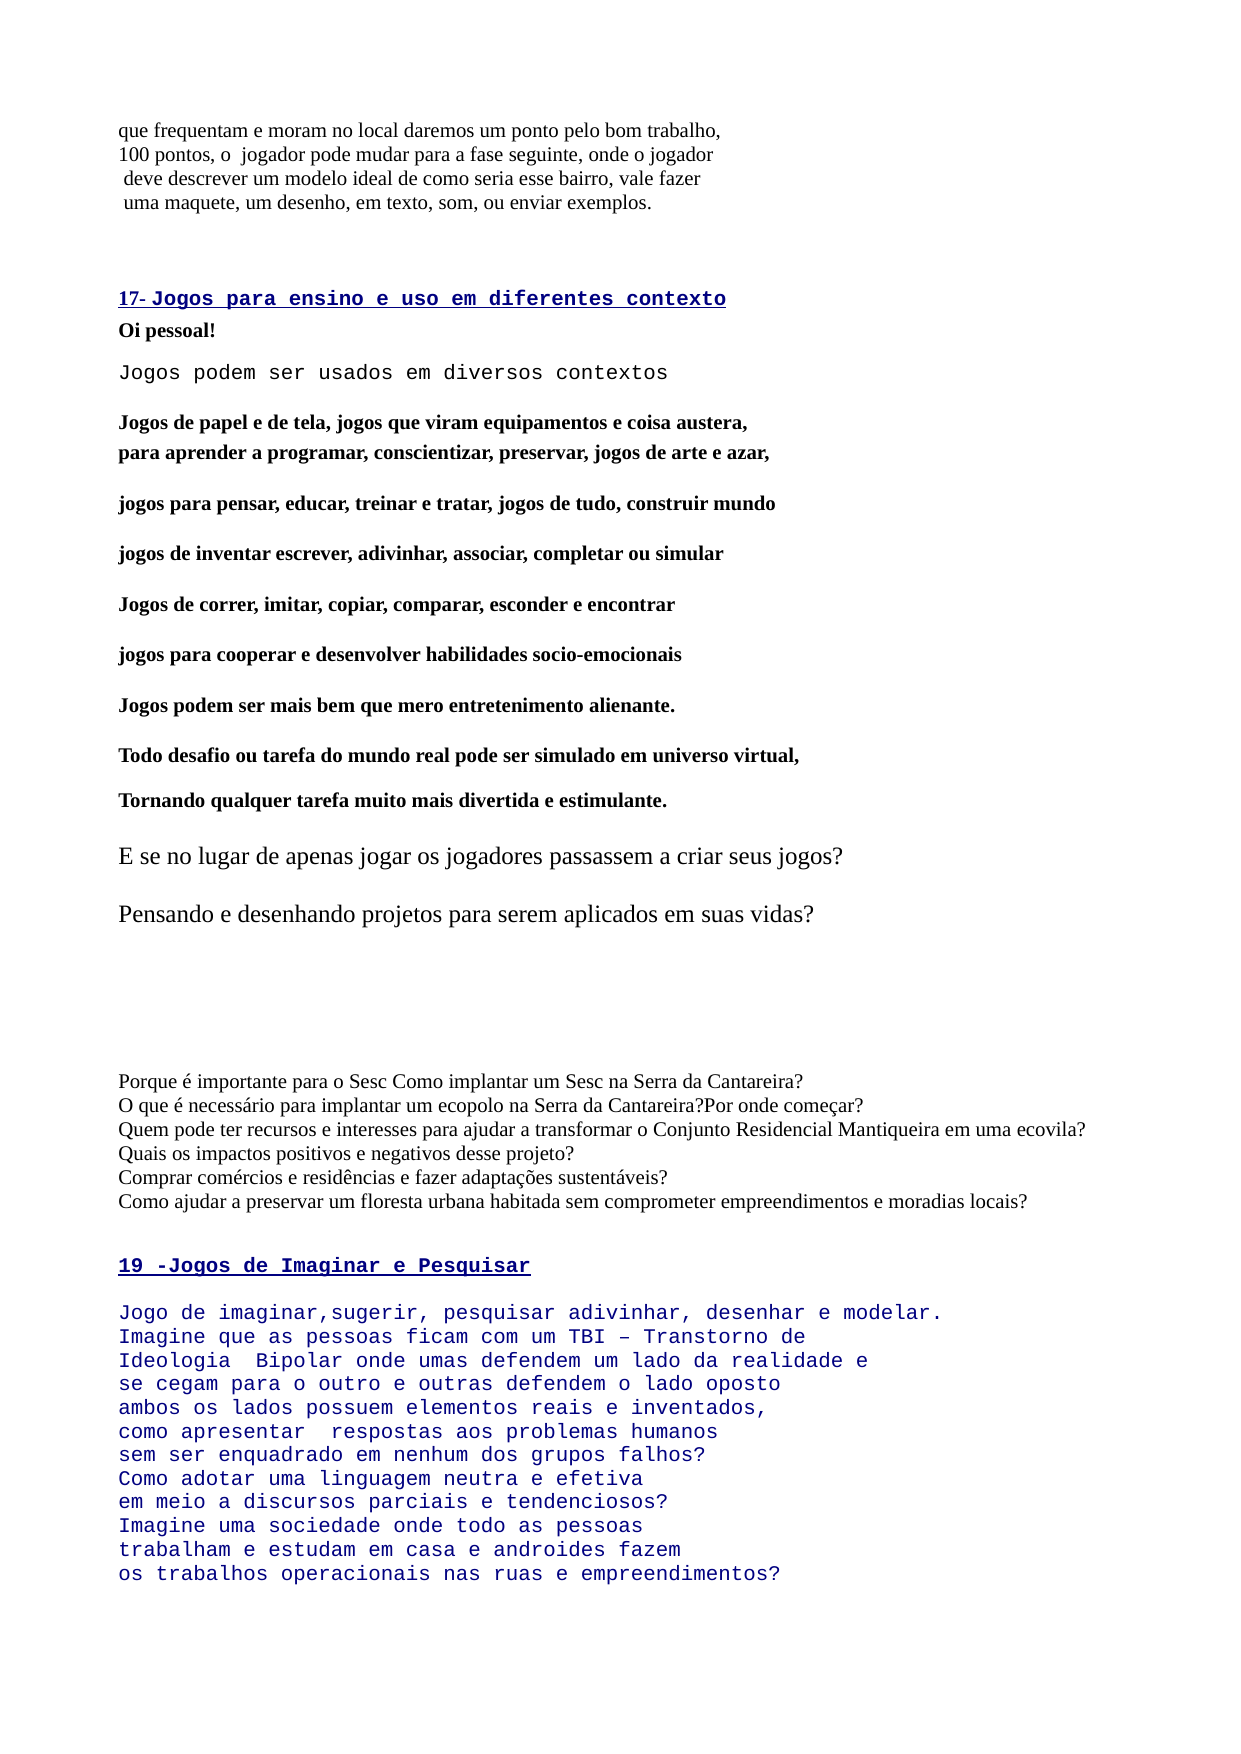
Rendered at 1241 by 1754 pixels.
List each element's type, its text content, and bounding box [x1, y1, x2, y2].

text trabalham e estudam em casa e androides fazem [118, 1539, 1122, 1562]
text jogos para pensar, educar, treinar e tratar, jogos de tudo, construir mundo [118, 491, 1122, 515]
text Imagine uma sociedade onde todo as pessoas [118, 1515, 1122, 1539]
text uma maquete, um desenho, em texto, som, ou enviar exemplos. [118, 190, 1122, 214]
text Todo desafio ou tarefa do mundo real pode ser simulado em universo virtual, [118, 743, 1122, 767]
text E se no lugar de apenas jogar os jogadores passassem a criar seus jogos? Pensando e desenhando projetos para serem aplicados em suas vidas? [118, 818, 1122, 928]
text Como adotar uma linguagem neutra e efetiva [118, 1468, 1122, 1492]
text Imagine que as pessoas ficam com um TBI – Transtorno de [118, 1326, 1122, 1350]
text 100 pontos, o jogador pode mudar para a fase seguinte, onde o jogador [118, 142, 1122, 166]
text jogos de inventar escrever, adivinhar, associar, completar ou simular [118, 541, 1122, 565]
text Jogos podem ser usados em diversos contextos [118, 362, 1122, 410]
text os trabalhos operacionais nas ruas e empreendimentos? [118, 1562, 1122, 1586]
text Jogos de correr, imitar, copiar, comparar, esconder e encontrar [118, 592, 1122, 616]
text se cegam para o outro e outras defendem o lado oposto [118, 1373, 1122, 1397]
text Ideologia Bipolar onde umas defendem um lado da realidade e [118, 1350, 1122, 1373]
text Oi pessoal! [118, 318, 1122, 342]
text Porque é importante para o Sesc Como implantar um Sesc na Serra da Cantareira? O que é necessário para implantar um ecopolo na Serra da Cantareira?Por onde começar? Quem pode ter recursos e interesses para ajudar a transformar o Conjunto Residencial Mantiqueira em uma ecovila? Quais os impactos positivos e negativos desse projeto? Comprar comércios e residências e fazer adaptações sustentáveis? Como ajudar a preservar um floresta urbana habitada sem comprometer empreendimentos e moradias locais? [118, 1068, 1122, 1213]
text 17- Jogos para ensino e uso em diferentes contexto [118, 286, 1122, 312]
text Jogo de imaginar,sugerir, pesquisar adivinhar, desenhar e modelar. [118, 1302, 1122, 1326]
text como apresentar respostas aos problemas humanos [118, 1421, 1122, 1444]
text ambos os lados possuem elementos reais e inventados, [118, 1397, 1122, 1421]
text em meio a discursos parciais e tendenciosos? [118, 1492, 1122, 1515]
text para aprender a programar, conscientizar, preservar, jogos de arte e azar, [118, 440, 1122, 464]
text Jogos podem ser mais bem que mero entretenimento alienante. [118, 693, 1122, 717]
text 19 -Jogos de Imaginar e Pesquisar [118, 1255, 1122, 1279]
text Jogos de papel e de tela, jogos que viram equipamentos e coisa austera, [118, 410, 1122, 434]
text deve descrever um modelo ideal de como seria esse bairro, vale fazer [118, 166, 1122, 190]
text jogos para cooperar e desenvolver habilidades socio-emocionais [118, 642, 1122, 666]
text Tornando qualquer tarefa muito mais divertida e estimulante. [118, 788, 1122, 812]
text que frequentam e moram no local daremos um ponto pelo bom trabalho, [118, 118, 1122, 142]
text sem ser enquadrado em nenhum dos grupos falhos? [118, 1444, 1122, 1468]
